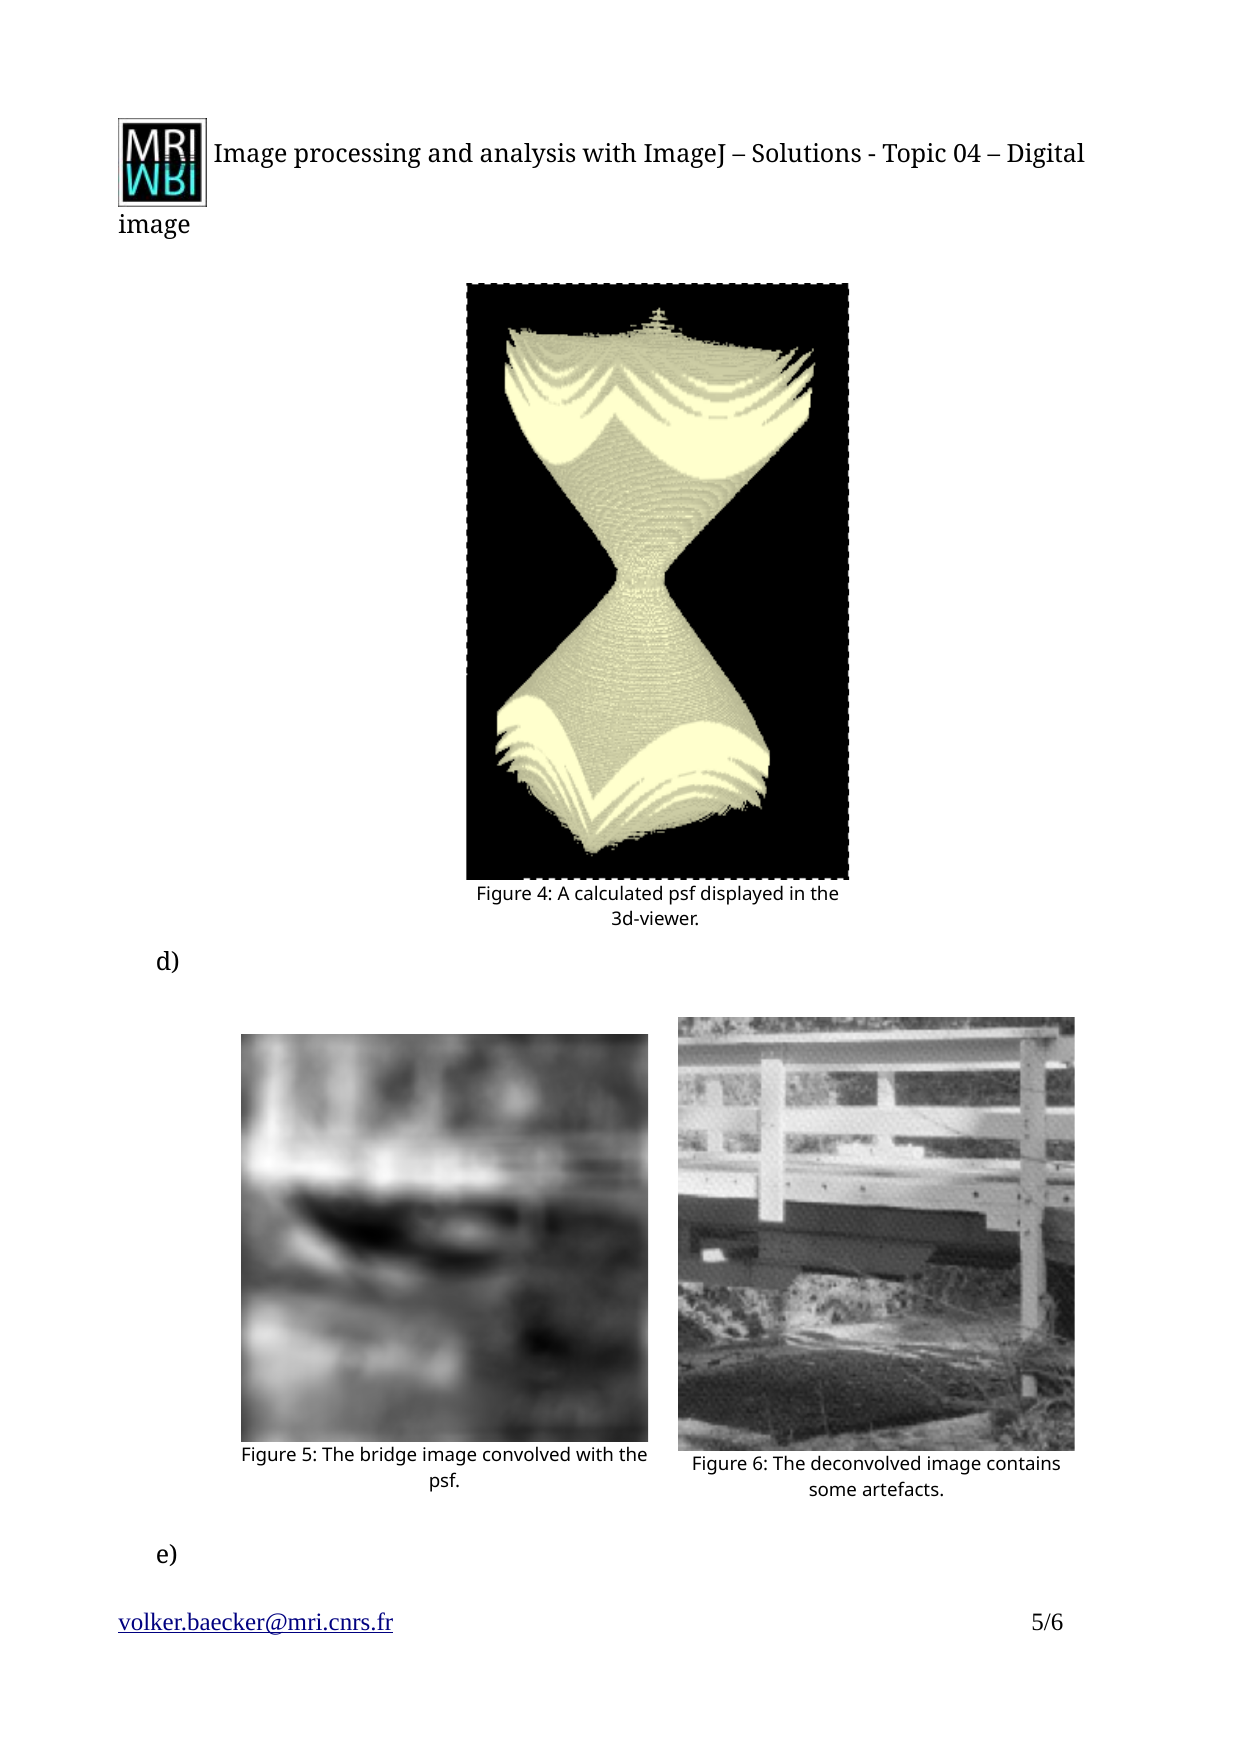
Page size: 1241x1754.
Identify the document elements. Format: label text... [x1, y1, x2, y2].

picture [678, 1017, 1075, 1451]
picture [466, 283, 850, 880]
picture [118, 118, 207, 207]
picture [241, 1034, 649, 1442]
list Figure 5: The bridge image convolved with the psf. [241, 1442, 648, 1493]
list Figure 6: The deconvolved image contains some artefacts. [678, 1451, 1074, 1502]
list Figure 4: A calculated psf displayed in the 3d-viewer. [466, 880, 849, 931]
